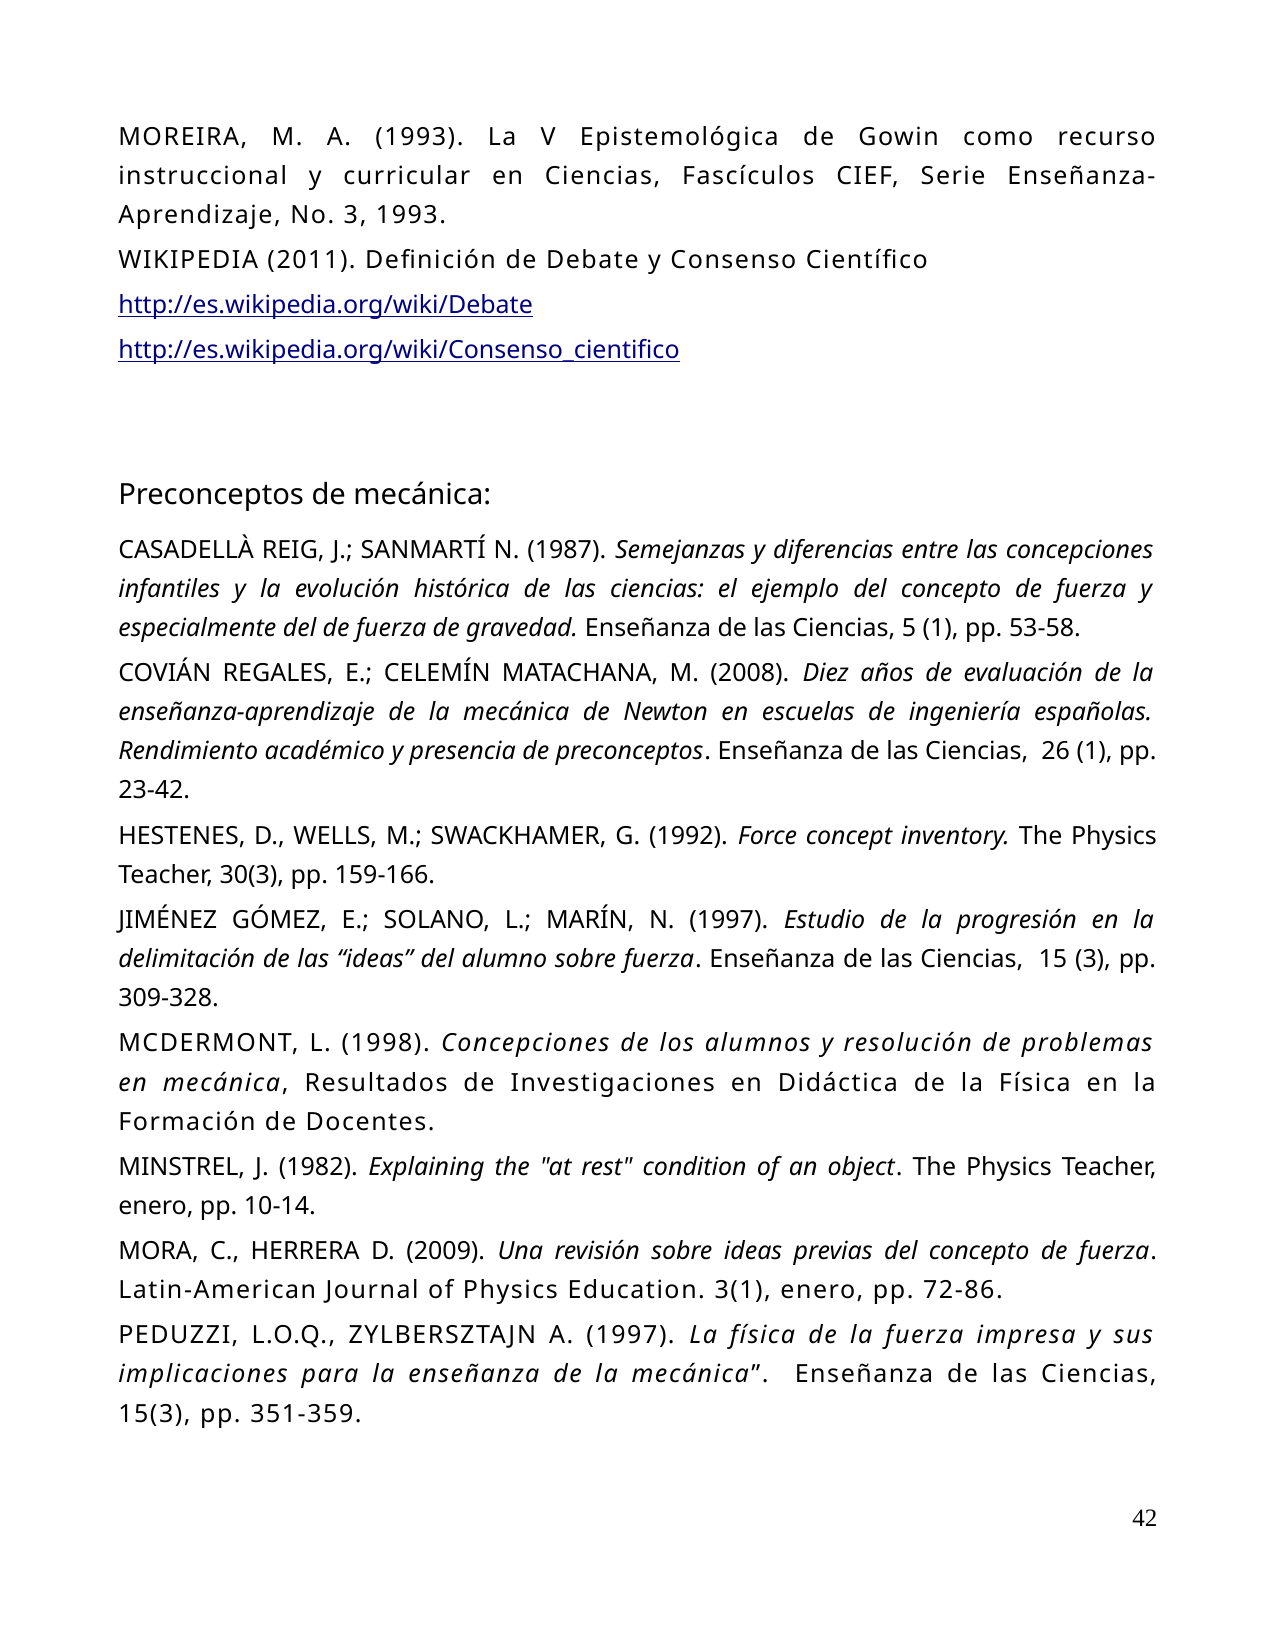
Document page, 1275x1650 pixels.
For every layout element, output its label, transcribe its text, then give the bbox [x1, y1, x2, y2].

text http://es.wikipedia.org/wiki/Debate [118, 287, 1157, 321]
text MOREIRA, M. A. (1993). La V Epistemológica de Gowin como recurso instruccional y curricular en Ciencias, Fascículos CIEF, Serie Enseñanza-Aprendizaje, No. 3, 1993. [118, 118, 1157, 231]
text MINSTREL, J. (1982). Explaining the "at rest" condition of an object. The Physics Teacher, enero, pp. 10-14. [118, 1148, 1157, 1222]
text COVIÁN REGALES, E.; CELEMÍN MATACHANA, M. (2008). Diez años de evaluación de la enseñanza-aprendizaje de la mecánica de Newton en escuelas de ingeniería españolas. Rendimiento académico y presencia de preconceptos. Enseñanza de las Ciencias, 26 (1), pp. 23-42. [118, 655, 1157, 806]
text http://es.wikipedia.org/wiki/Consenso_cientifico [118, 332, 1157, 366]
text WIKIPEDIA (2011). Definición de Debate y Consenso Científico [118, 242, 1157, 276]
text HESTENES, D., WELLS, M.; SWACKHAMER, G. (1992). Force concept inventory. The Physics Teacher, 30(3), pp. 159-166. [118, 817, 1157, 891]
text CASADELLÀ REIG, J.; SANMARTÍ N. (1987). Semejanzas y diferencias entre las concepciones infantiles y la evolución histórica de las ciencias: el ejemplo del concepto de fuerza y especialmente del de fuerza de gravedad. Enseñanza de las Ciencias, 5 (1), pp. 53-58. [118, 531, 1157, 644]
text JIMÉNEZ GÓMEZ, E.; SOLANO, L.; MARÍN, N. (1997). Estudio de la progresión en la delimitación de las “ideas” del alumno sobre fuerza. Enseñanza de las Ciencias, 15 (3), pp. 309-328. [118, 902, 1157, 1014]
subtitle Preconceptos de mecánica: [118, 473, 1157, 513]
text MORA, C., HERRERA D. (2009). Una revisión sobre ideas previas del concepto de fuerza. Latin-American Journal of Physics Education. 3(1), enero, pp. 72-86. [118, 1233, 1157, 1306]
text PEDUZZI, L.O.Q., ZYLBERSZTAJN A. (1997). La física de la fuerza impresa y sus implicaciones para la enseñanza de la mecánica”. Enseñanza de las Ciencias, 15(3), pp. 351-359. [118, 1317, 1157, 1429]
text MCDERMONT, L. (1998). Concepciones de los alumnos y resolución de problemas en mecánica, Resultados de Investigaciones en Didáctica de la Física en la Formación de Docentes. [118, 1025, 1157, 1137]
